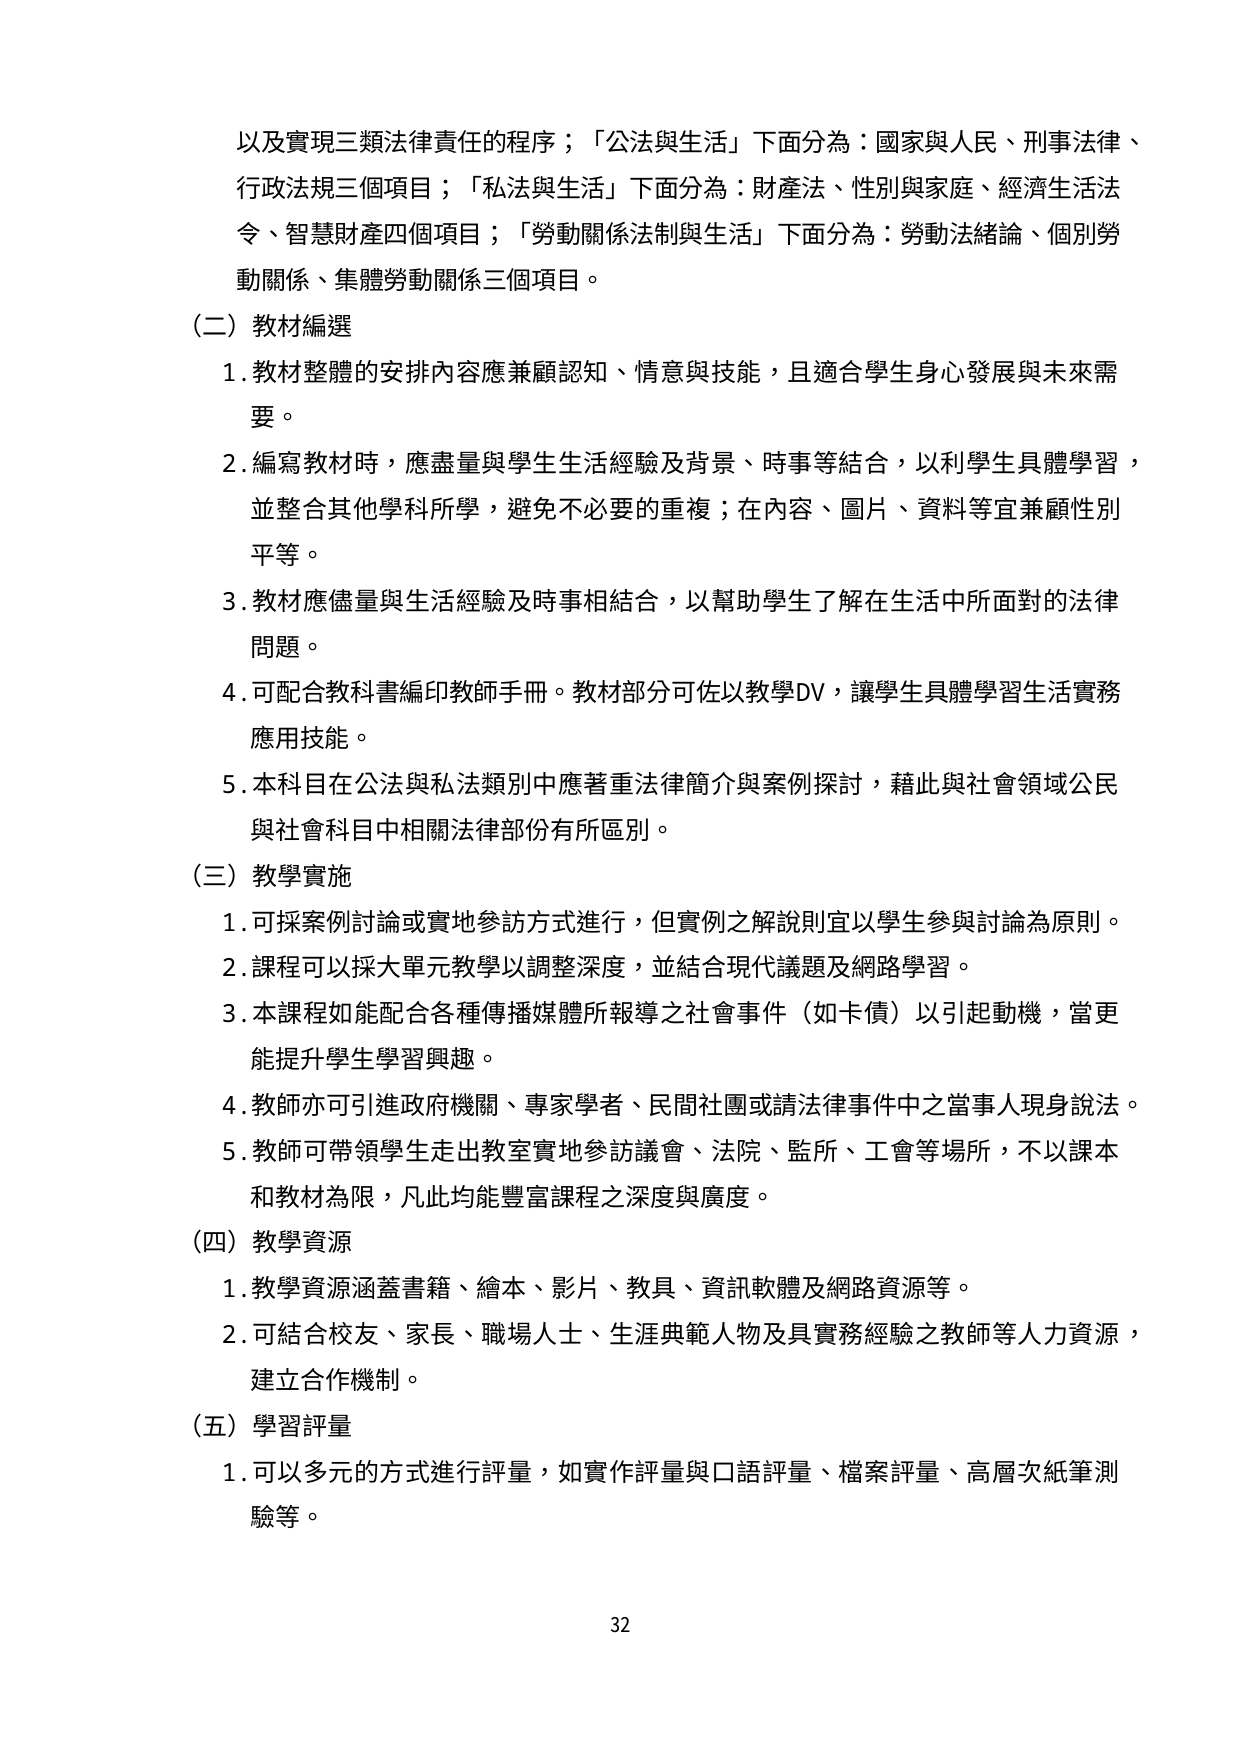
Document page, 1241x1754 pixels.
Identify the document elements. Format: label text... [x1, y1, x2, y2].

text 1.教學資源涵蓋書籍、繪本、影片、教具、資訊軟體及網路資源等。 [221, 1261, 1122, 1307]
text 2.可結合校友、家長、職場人士、生涯典範人物及具實務經驗之教師等人力資源，建立合作機制。 [221, 1307, 1122, 1398]
text 4.教師亦可引進政府機關、專家學者、民間社團或請法律事件中之當事人現身說法。 [221, 1078, 1122, 1123]
text 1.可採案例討論或實地參訪方式進行，但實例之解說則宜以學生參與討論為原則。 [221, 894, 1122, 940]
text 5.教師可帶領學生走出教室實地參訪議會、法院、監所、工會等場所，不以課本和教材為限，凡此均能豐富課程之深度與廣度。 [221, 1123, 1122, 1215]
text （二）教材編選 [177, 298, 1122, 344]
text 1.教材整體的安排內容應兼顧認知、情意與技能，且適合學生身心發展與未來需要。 [221, 344, 1122, 436]
text （三）教學實施 [177, 848, 1122, 894]
text 2.編寫教材時，應盡量與學生生活經驗及背景、時事等結合，以利學生具體學習，並整合其他學科所學，避免不必要的重複；在內容、圖片、資料等宜兼顧性別平等。 [221, 436, 1122, 573]
text 4.可配合教科書編印教師手冊。教材部分可佐以教學DV，讓學生具體學習生活實務應用技能。 [221, 665, 1122, 757]
text 法律與生活的整體內涵分為四個類別，即法律概念、公法與生活、私法與生活、勞動關係法制與生活。「法律概念」為簡介法律體系與生活中法律責任及法院系統以及實現三類法律責任的程序；「公法與生活」下面分為：國家與人民、刑事法律、行政法規三個項目；「私法與生活」下面分為：財產法、性別與家庭、經濟生活法令、智慧財產四個項目；「勞動關係法制與生活」下面分為：勞動法緒論、個別勞動關係、集體勞動關係三個項目。 [236, 115, 1122, 298]
text （五）學習評量 [177, 1398, 1122, 1444]
text 3.本課程如能配合各種傳播媒體所報導之社會事件（如卡債）以引起動機，當更能提升學生學習興趣。 [221, 986, 1122, 1078]
text 5.本科目在公法與私法類別中應著重法律簡介與案例探討，藉此與社會領域公民與社會科目中相關法律部份有所區別。 [221, 757, 1122, 848]
text （四）教學資源 [177, 1215, 1122, 1261]
text 2.課程可以採大單元教學以調整深度，並結合現代議題及網路學習。 [221, 940, 1122, 986]
text 3.教材應儘量與生活經驗及時事相結合，以幫助學生了解在生活中所面對的法律問題。 [221, 573, 1122, 665]
text 1.可以多元的方式進行評量，如實作評量與口語評量、檔案評量、高層次紙筆測驗等。 [221, 1444, 1122, 1536]
